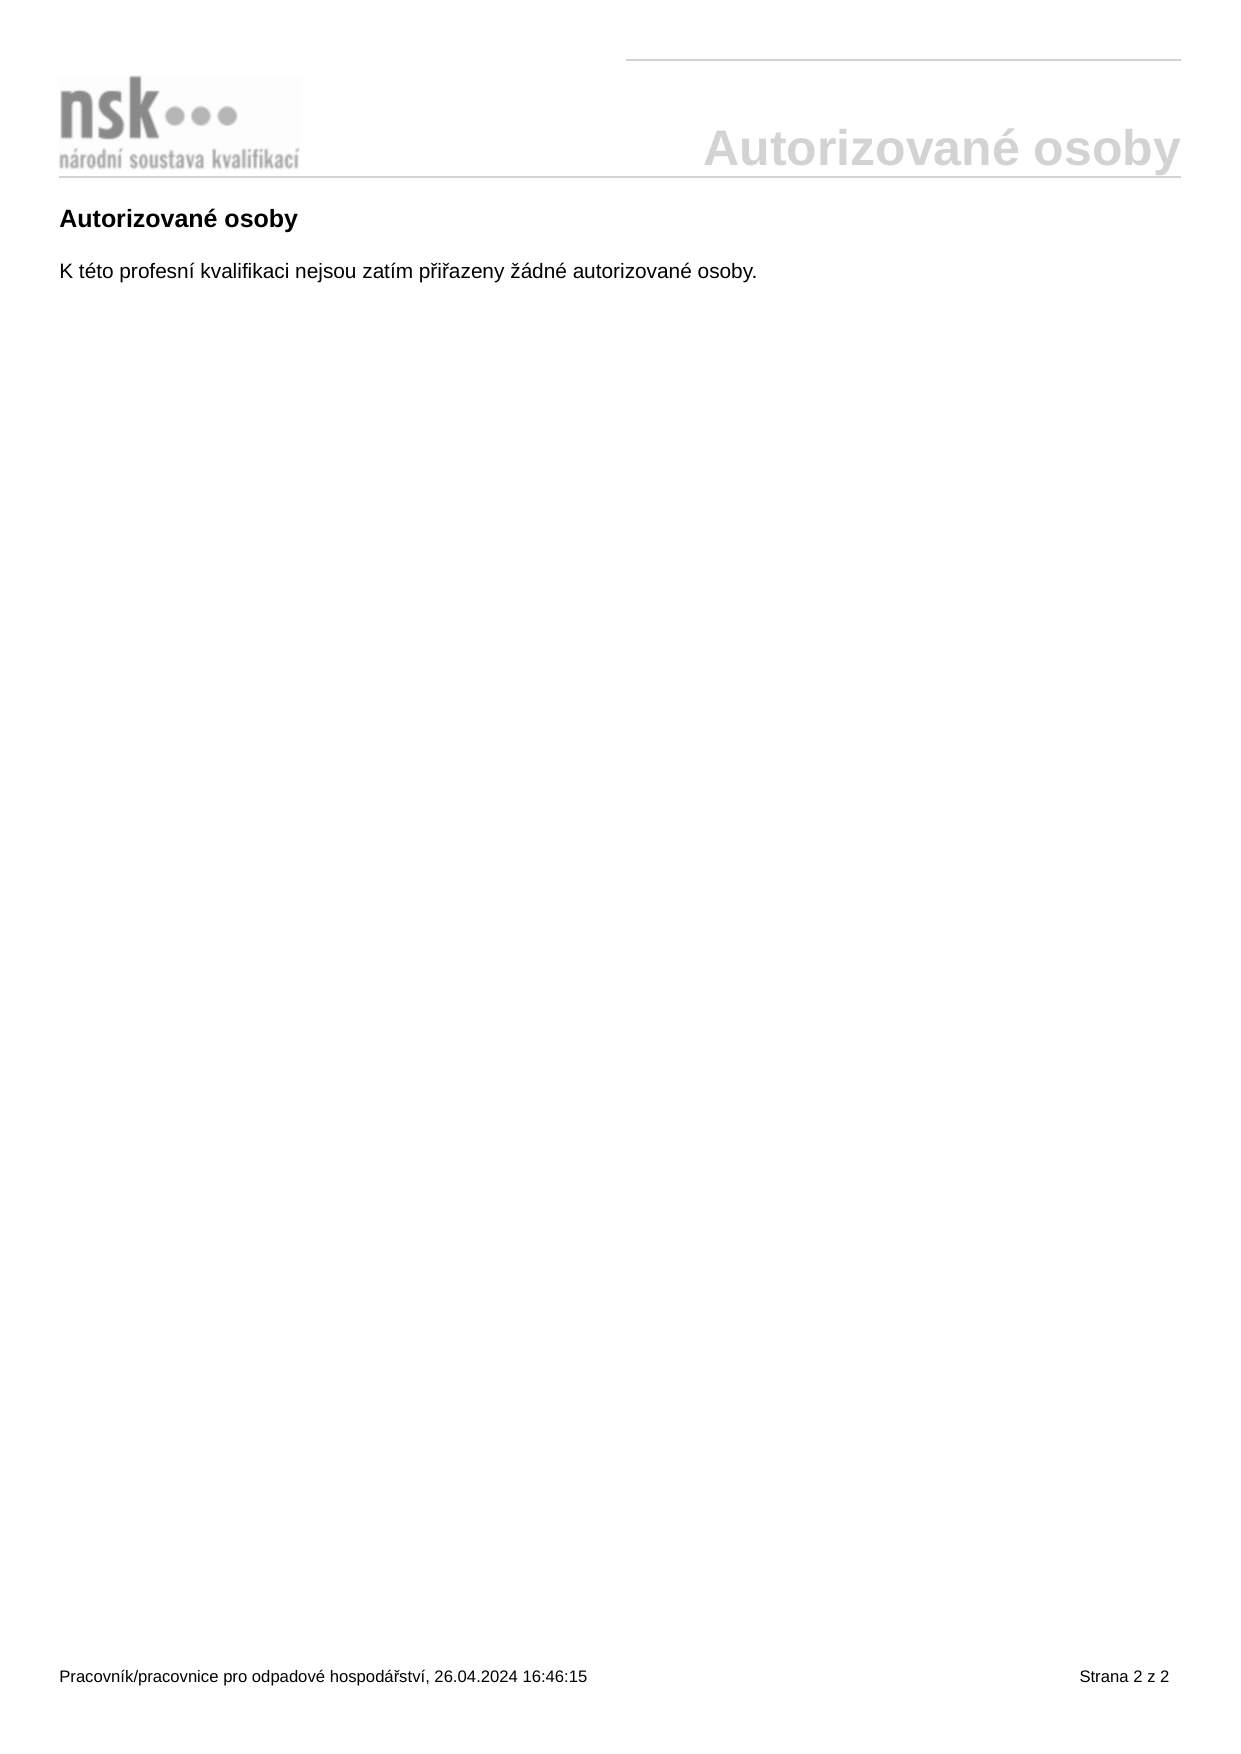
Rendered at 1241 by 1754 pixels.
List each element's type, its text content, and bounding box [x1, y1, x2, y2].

table_cell [484, 883, 620, 1183]
table_cell [59, 583, 483, 883]
table_cell [484, 194, 620, 200]
table_cell [59, 1183, 483, 1421]
table_cell [626, 583, 862, 883]
table_cell [59, 178, 1181, 194]
table_cell [862, 883, 1169, 1183]
table_cell [484, 1421, 620, 1658]
table_cell [59, 236, 483, 259]
picture [58, 59, 621, 171]
table_cell [862, 236, 1169, 259]
table_cell [1169, 583, 1181, 883]
table_cell [1169, 236, 1181, 259]
table_cell [862, 1183, 1169, 1421]
table_cell [59, 283, 483, 583]
table_cell [1169, 283, 1181, 583]
table_cell [620, 583, 626, 883]
table_cell Autorizované osoby [626, 61, 1181, 176]
table_cell [620, 236, 626, 259]
table_cell [862, 194, 1169, 200]
table_cell [862, 283, 1169, 583]
table_cell [1169, 194, 1181, 200]
table_cell [1169, 883, 1181, 1183]
table_cell [59, 883, 483, 1183]
table_cell [620, 1421, 626, 1658]
table_cell [484, 583, 620, 883]
table_cell [484, 236, 620, 259]
table_cell [620, 883, 626, 1183]
table_cell [626, 283, 862, 583]
table_cell [484, 1183, 620, 1421]
table_cell [862, 1421, 1169, 1658]
table_cell [626, 236, 862, 259]
table_cell [626, 194, 862, 200]
table_cell Pracovník/pracovnice pro odpadové hospodářství, 26.04.2024 16:46:15 [59, 1658, 862, 1694]
table_cell [1169, 1183, 1181, 1421]
table_cell [59, 171, 483, 176]
table_cell [862, 583, 1169, 883]
table_cell [621, 59, 626, 170]
table_cell [620, 1183, 626, 1421]
table_cell [1169, 1658, 1181, 1694]
table_cell Autorizované osoby [59, 200, 1181, 236]
table_cell [59, 1421, 483, 1658]
table_cell [484, 283, 620, 583]
table_cell [484, 171, 620, 176]
table_cell [626, 1183, 862, 1421]
table_cell [626, 1421, 862, 1658]
table_cell Strana 2 z 2 [862, 1658, 1169, 1694]
table_cell [626, 883, 862, 1183]
table_cell K této profesní kvalifikaci nejsou zatím přiřazeny žádné autorizované osoby. [59, 259, 1181, 283]
table_cell [59, 194, 483, 200]
table_cell [620, 283, 626, 583]
table_cell [1169, 1421, 1181, 1658]
